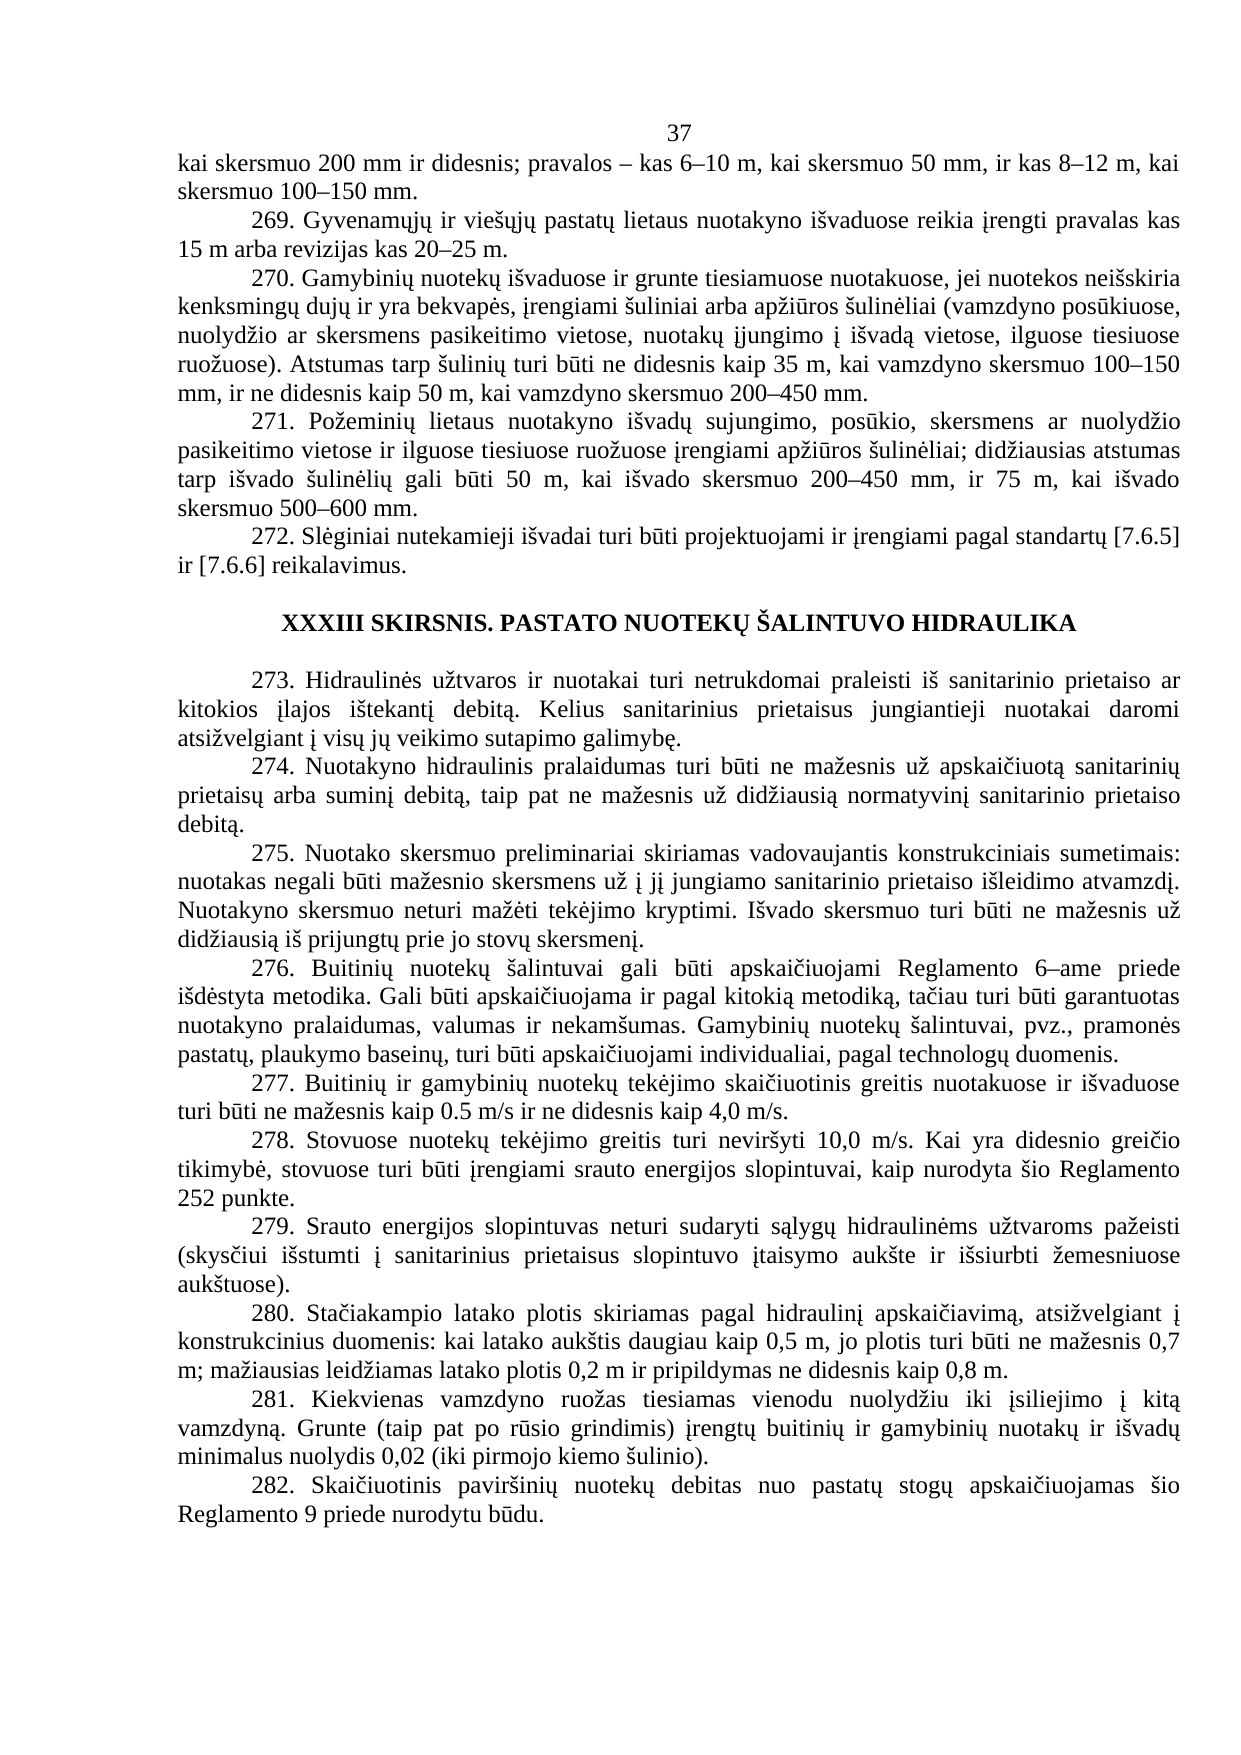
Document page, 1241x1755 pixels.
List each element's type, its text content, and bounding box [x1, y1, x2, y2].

text 277. Buitinių ir gamybinių nuotekų tekėjimo skaičiuotinis greitis nuotakuose ir išvaduose turi būti ne mažesnis kaip 0.5 m/s ir ne didesnis kaip 4,0 m/s. [177, 1068, 1181, 1125]
text 282. Skaičiuotinis paviršinių nuotekų debitas nuo pastatų stogų apskaičiuojamas šio Reglamento 9 priede nurodytu būdu. [177, 1470, 1181, 1528]
text 270. Gamybinių nuotekų išvaduose ir grunte tiesiamuose nuotakuose, jei nuotekos neišskiria kenksmingų dujų ir yra bekvapės, įrengiami šuliniai arba apžiūros šulinėliai (vamzdyno posūkiuose, nuolydžio ar skersmens pasikeitimo vietose, nuotakų įjungimo į išvadą vietose, ilguose tiesiuose ruožuose). Atstumas tarp šulinių turi būti ne didesnis kaip 35 m, kai vamzdyno skersmuo 100–150 mm, ir ne didesnis kaip 50 m, kai vamzdyno skersmuo 200–450 mm. [177, 263, 1181, 406]
text 275. Nuotako skersmuo preliminariai skiriamas vadovaujantis konstrukciniais sumetimais: nuotakas negali būti mažesnio skersmens už į jį jungiamo sanitarinio prietaiso išleidimo atvamzdį. Nuotakyno skersmuo neturi mažėti tekėjimo kryptimi. Išvado skersmuo turi būti ne mažesnis už didžiausią iš prijungtų prie jo stovų skersmenį. [177, 838, 1181, 953]
text kai skersmuo 200 mm ir didesnis; pravalos – kas 6–10 m, kai skersmuo 50 mm, ir kas 8–12 m, kai skersmuo 100–150 mm. [177, 148, 1181, 205]
text 276. Buitinių nuotekų šalintuvai gali būti apskaičiuojami Reglamento 6–ame priede išdėstyta metodika. Gali būti apskaičiuojama ir pagal kitokią metodiką, tačiau turi būti garantuotas nuotakyno pralaidumas, valumas ir nekamšumas. Gamybinių nuotekų šalintuvai, pvz., pramonės pastatų, plaukymo baseinų, turi būti apskaičiuojami individualiai, pagal technologų duomenis. [177, 953, 1181, 1068]
text 273. Hidraulinės užtvaros ir nuotakai turi netrukdomai praleisti iš sanitarinio prietaiso ar kitokios įlajos ištekantį debitą. Kelius sanitarinius prietaisus jungiantieji nuotakai daromi atsižvelgiant į visų jų veikimo sutapimo galimybę. [177, 665, 1181, 751]
text 279. Srauto energijos slopintuvas neturi sudaryti sąlygų hidraulinėms užtvaroms pažeisti (skysčiui išstumti į sanitarinius prietaisus slopintuvo įtaisymo aukšte ir išsiurbti žemesniuose aukštuose). [177, 1211, 1181, 1298]
text XXXIII SKIRSNIS. PASTATO NUOTEKŲ ŠALINTUVO HIDRAULIKA [177, 608, 1181, 636]
text 269. Gyvenamųjų ir viešųjų pastatų lietaus nuotakyno išvaduose reikia įrengti pravalas kas 15 m arba revizijas kas 20–25 m. [177, 205, 1181, 263]
text 280. Stačiakampio latako plotis skiriamas pagal hidraulinį apskaičiavimą, atsižvelgiant į konstrukcinius duomenis: kai latako aukštis daugiau kaip 0,5 m, jo plotis turi būti ne mažesnis 0,7 m; mažiausias leidžiamas latako plotis 0,2 m ir pripildymas ne didesnis kaip 0,8 m. [177, 1298, 1181, 1384]
text 272. Slėginiai nutekamieji išvadai turi būti projektuojami ir įrengiami pagal standartų [7.6.5] ir [7.6.6] reikalavimus. [177, 521, 1181, 579]
text 281. Kiekvienas vamzdyno ruožas tiesiamas vienodu nuolydžiu iki įsiliejimo į kitą vamzdyną. Grunte (taip pat po rūsio grindimis) įrengtų buitinių ir gamybinių nuotakų ir išvadų minimalus nuolydis 0,02 (iki pirmojo kiemo šulinio). [177, 1384, 1181, 1470]
text 274. Nuotakyno hidraulinis pralaidumas turi būti ne mažesnis už apskaičiuotą sanitarinių prietaisų arba suminį debitą, taip pat ne mažesnis už didžiausią normatyvinį sanitarinio prietaiso debitą. [177, 751, 1181, 838]
text 278. Stovuose nuotekų tekėjimo greitis turi neviršyti 10,0 m/s. Kai yra didesnio greičio tikimybė, stovuose turi būti įrengiami srauto energijos slopintuvai, kaip nurodyta šio Reglamento 252 punkte. [177, 1125, 1181, 1211]
text 271. Požeminių lietaus nuotakyno išvadų sujungimo, posūkio, skersmens ar nuolydžio pasikeitimo vietose ir ilguose tiesiuose ruožuose įrengiami apžiūros šulinėliai; didžiausias atstumas tarp išvado šulinėlių gali būti 50 m, kai išvado skersmuo 200–450 mm, ir 75 m, kai išvado skersmuo 500–600 mm. [177, 406, 1181, 521]
